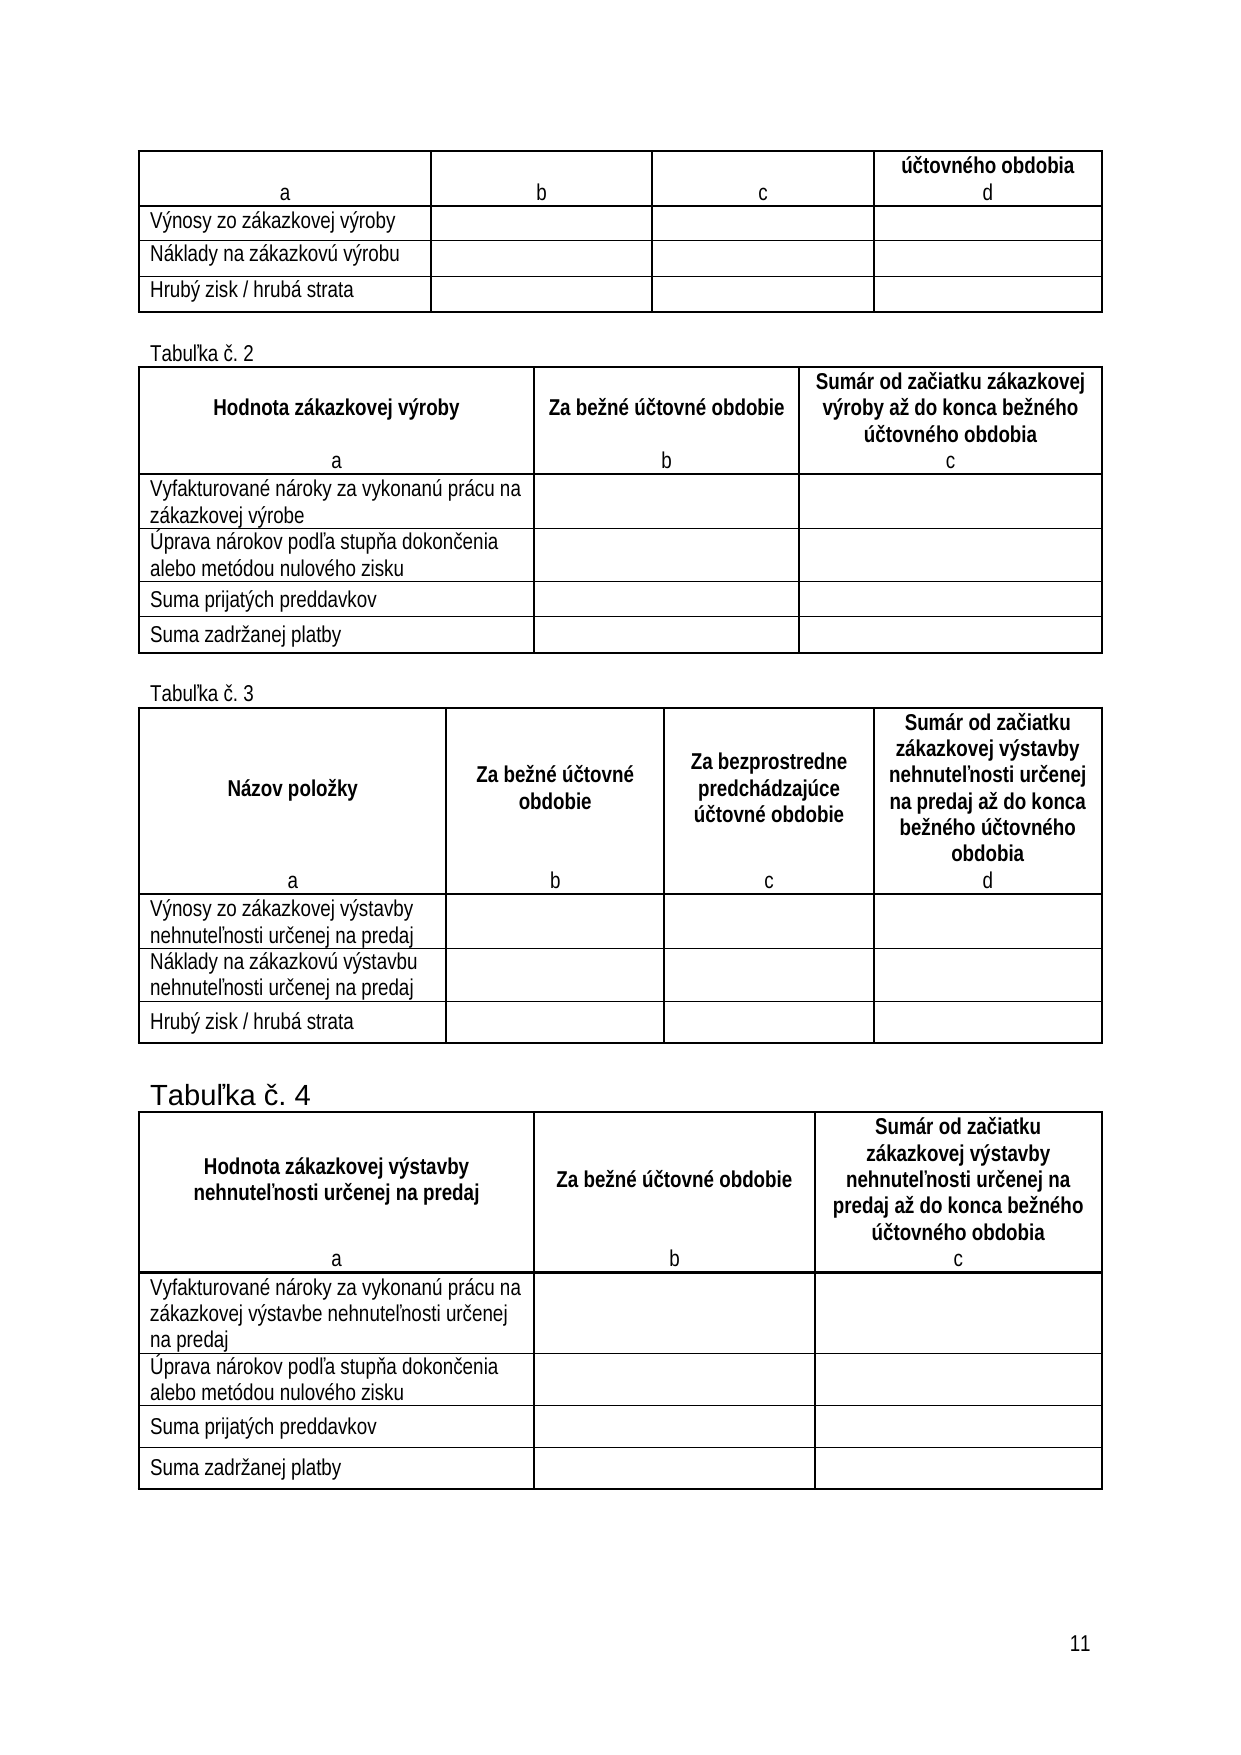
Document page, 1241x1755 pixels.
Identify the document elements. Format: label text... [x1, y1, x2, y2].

table_cell Hrubý zisk / hrubá strata [140, 277, 430, 311]
table_cell [447, 949, 663, 1001]
table_cell c [800, 447, 1101, 473]
table_cell [535, 529, 798, 581]
table_cell [800, 475, 1101, 528]
table_cell [665, 895, 873, 948]
table_header Sumár od začiatku zákazkovej výroby až do konca bežného účtovného obdobia [800, 368, 1101, 447]
table_cell [535, 475, 798, 528]
table_cell Náklady na zákazkovú výrobu [140, 241, 430, 276]
table_cell [535, 1354, 814, 1405]
table_cell [816, 1448, 1101, 1488]
table_cell b [535, 447, 798, 473]
table_header Za bežné účtovné obdobie [535, 368, 798, 447]
table_cell Suma prijatých preddavkov [140, 582, 533, 616]
table_header Za bezprostredne predchádzajúce účtovné obdobie [665, 709, 873, 867]
table_cell a [140, 867, 445, 893]
table_header [432, 152, 651, 178]
table_cell Vyfakturované nároky za vykonanú prácu na zákazkovej výstavbe nehnuteľnosti určenej na predaj [140, 1274, 533, 1353]
table_cell [875, 949, 1101, 1001]
table_cell [447, 1002, 663, 1042]
title Tabuľka č. 4 [150, 1078, 1090, 1111]
table_cell a [140, 179, 430, 205]
table_header [653, 152, 873, 178]
table_cell [653, 207, 873, 240]
table_cell c [653, 179, 873, 205]
table_header Za bežné účtovné obdobie [535, 1113, 814, 1245]
table_cell Úprava nárokov podľa stupňa dokončenia alebo metódou nulového zisku [140, 1354, 533, 1405]
table_cell b [535, 1245, 814, 1271]
table_cell [535, 617, 798, 652]
table_cell [535, 1274, 814, 1353]
table_header účtovného obdobia [875, 152, 1101, 178]
table_cell [535, 582, 798, 616]
table_cell [816, 1354, 1101, 1405]
table_cell Suma zadržanej platby [140, 617, 533, 652]
table_header Za bežné účtovné obdobie [447, 709, 663, 867]
table_cell [535, 1448, 814, 1488]
table_cell [800, 617, 1101, 652]
table_cell [432, 277, 651, 311]
table_header Sumár od začiatku zákazkovej výstavby nehnuteľnosti určenej na predaj až do konca bežného účtovného obdobia [816, 1113, 1101, 1245]
table_cell [665, 949, 873, 1001]
table_cell c [665, 867, 873, 893]
table_cell Suma zadržanej platby [140, 1448, 533, 1488]
table_cell [800, 529, 1101, 581]
table_cell d [875, 179, 1101, 205]
text Tabuľka č. 3 [150, 680, 1090, 707]
table_cell [875, 895, 1101, 948]
table_cell [816, 1406, 1101, 1447]
table_cell [875, 207, 1101, 240]
table_cell Vyfakturované nároky za vykonanú prácu na zákazkovej výrobe [140, 475, 533, 528]
table_cell c [816, 1245, 1101, 1271]
table_cell [432, 241, 651, 276]
table_cell [665, 1002, 873, 1042]
table_cell [816, 1274, 1101, 1353]
table_cell Hrubý zisk / hrubá strata [140, 1002, 445, 1042]
table_cell [653, 277, 873, 311]
table_cell [875, 1002, 1101, 1042]
table_cell [800, 582, 1101, 616]
table_cell [875, 277, 1101, 311]
table_cell Náklady na zákazkovú výstavbu nehnuteľnosti určenej na predaj [140, 949, 445, 1001]
table_cell a [140, 447, 533, 473]
table_cell Výnosy zo zákazkovej výstavby nehnuteľnosti určenej na predaj [140, 895, 445, 948]
table_cell [432, 207, 651, 240]
table_cell b [447, 867, 663, 893]
table_header Hodnota zákazkovej výroby [140, 368, 533, 447]
table_cell [653, 241, 873, 276]
table_cell a [140, 1245, 533, 1271]
table_cell Suma prijatých preddavkov [140, 1406, 533, 1447]
table_cell Úprava nárokov podľa stupňa dokončenia alebo metódou nulového zisku [140, 529, 533, 581]
table_cell d [875, 867, 1101, 893]
table_cell [535, 1406, 814, 1447]
text Tabuľka č. 2 [150, 339, 1090, 366]
table_header Sumár od začiatku zákazkovej výstavby nehnuteľnosti určenej na predaj až do konca bežného účtovného obdobia [875, 709, 1101, 867]
table_header [140, 152, 430, 178]
table_cell [447, 895, 663, 948]
table_header Názov položky [140, 709, 445, 867]
table_cell [875, 241, 1101, 276]
table_cell b [432, 179, 651, 205]
table_cell Výnosy zo zákazkovej výroby [140, 207, 430, 240]
table_header Hodnota zákazkovej výstavby nehnuteľnosti určenej na predaj [140, 1113, 533, 1245]
